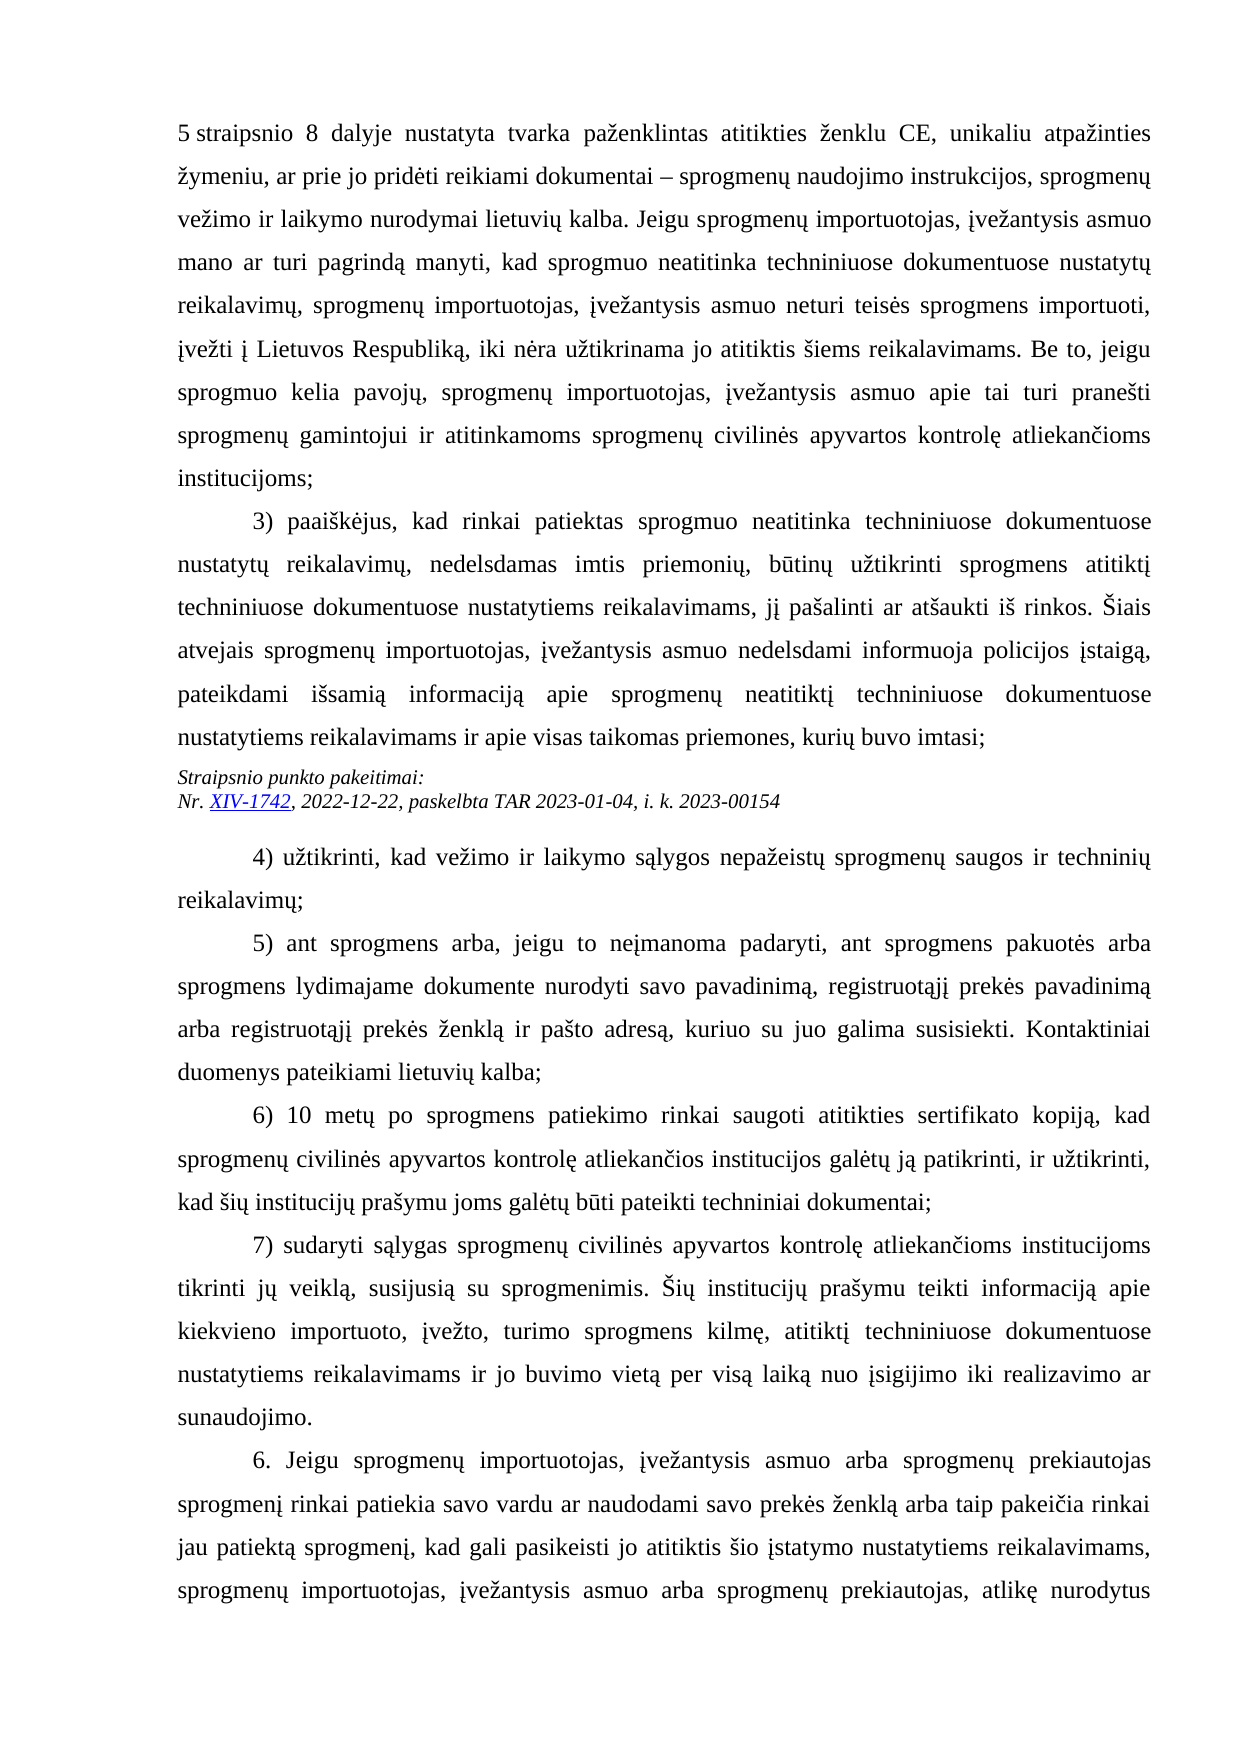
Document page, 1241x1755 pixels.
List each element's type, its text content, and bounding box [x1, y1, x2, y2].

text 3) paaiškėjus, kad rinkai patiektas sprogmuo neatitinka techniniuose dokumentuose nustatytų reikalavimų, nedelsdamas imtis priemonių, būtinų užtikrinti sprogmens atitiktį techniniuose dokumentuose nustatytiems reikalavimams, jį pašalinti ar atšaukti iš rinkos. Šiais atvejais sprogmenų importuotojas, įvežantysis asmuo nedelsdami informuoja policijos įstaigą, pateikdami išsamią informaciją apie sprogmenų neatitiktį techniniuose dokumentuose nustatytiems reikalavimams ir apie visas taikomas priemones, kurių buvo imtasi; [177, 506, 1152, 751]
text 6) 10 metų po sprogmens patiekimo rinkai saugoti atitikties sertifikato kopiją, kad sprogmenų civilinės apyvartos kontrolę atliekančios institucijos galėtų ją patikrinti, ir užtikrinti, kad šių institucijų prašymu joms galėtų būti pateikti techniniai dokumentai; [177, 1101, 1152, 1216]
text Nr. XIV-1742, 2022-12-22, paskelbta TAR 2023-01-04, i. k. 2023-00154 [177, 789, 1152, 813]
text Straipsnio punkto pakeitimai: [177, 765, 1152, 789]
text 5) ant sprogmens arba, jeigu to neįmanoma padaryti, ant sprogmens pakuotės arba sprogmens lydimajame dokumente nurodyti savo pavadinimą, registruotąjį prekės pavadinimą arba registruotąjį prekės ženklą ir pašto adresą, kuriuo su juo galima susisiekti. Kontaktiniai duomenys pateikiami lietuvių kalba; [177, 928, 1152, 1086]
text 6. Jeigu sprogmenų importuotojas, įvežantysis asmuo arba sprogmenų prekiautojas sprogmenį rinkai patiekia savo vardu ar naudodami savo prekės ženklą arba taip pakeičia rinkai jau patiektą sprogmenį, kad gali pasikeisti jo atitiktis šio įstatymo nustatytiems reikalavimams, sprogmenų importuotojas, įvežantysis asmuo arba sprogmenų prekiautojas, atlikę nurodytus [177, 1446, 1152, 1604]
text 7) sudaryti sąlygas sprogmenų civilinės apyvartos kontrolę atliekančioms institucijoms tikrinti jų veiklą, susijusią su sprogmenimis. Šių institucijų prašymu teikti informaciją apie kiekvieno importuoto, įvežto, turimo sprogmens kilmę, atitiktį techniniuose dokumentuose nustatytiems reikalavimams ir jo buvimo vietą per visą laiką nuo įsigijimo iki realizavimo ar sunaudojimo. [177, 1230, 1152, 1431]
text 4) užtikrinti, kad vežimo ir laikymo sąlygos nepažeistų sprogmenų saugos ir techninių reikalavimų; [177, 842, 1152, 914]
text 5 straipsnio 8 dalyje nustatyta tvarka paženklintas atitikties ženklu CE, unikaliu atpažinties žymeniu, ar prie jo pridėti reikiami dokumentai – sprogmenų naudojimo instrukcijos, sprogmenų vežimo ir laikymo nurodymai lietuvių kalba. Jeigu sprogmenų importuotojas, įvežantysis asmuo mano ar turi pagrindą manyti, kad sprogmuo neatitinka techniniuose dokumentuose nustatytų reikalavimų, sprogmenų importuotojas, įvežantysis asmuo neturi teisės sprogmens importuoti, įvežti į Lietuvos Respubliką, iki nėra užtikrinama jo atitiktis šiems reikalavimams. Be to, jeigu sprogmuo kelia pavojų, sprogmenų importuotojas, įvežantysis asmuo apie tai turi pranešti sprogmenų gamintojui ir atitinkamoms sprogmenų civilinės apyvartos kontrolę atliekančioms institucijoms; [177, 118, 1152, 492]
